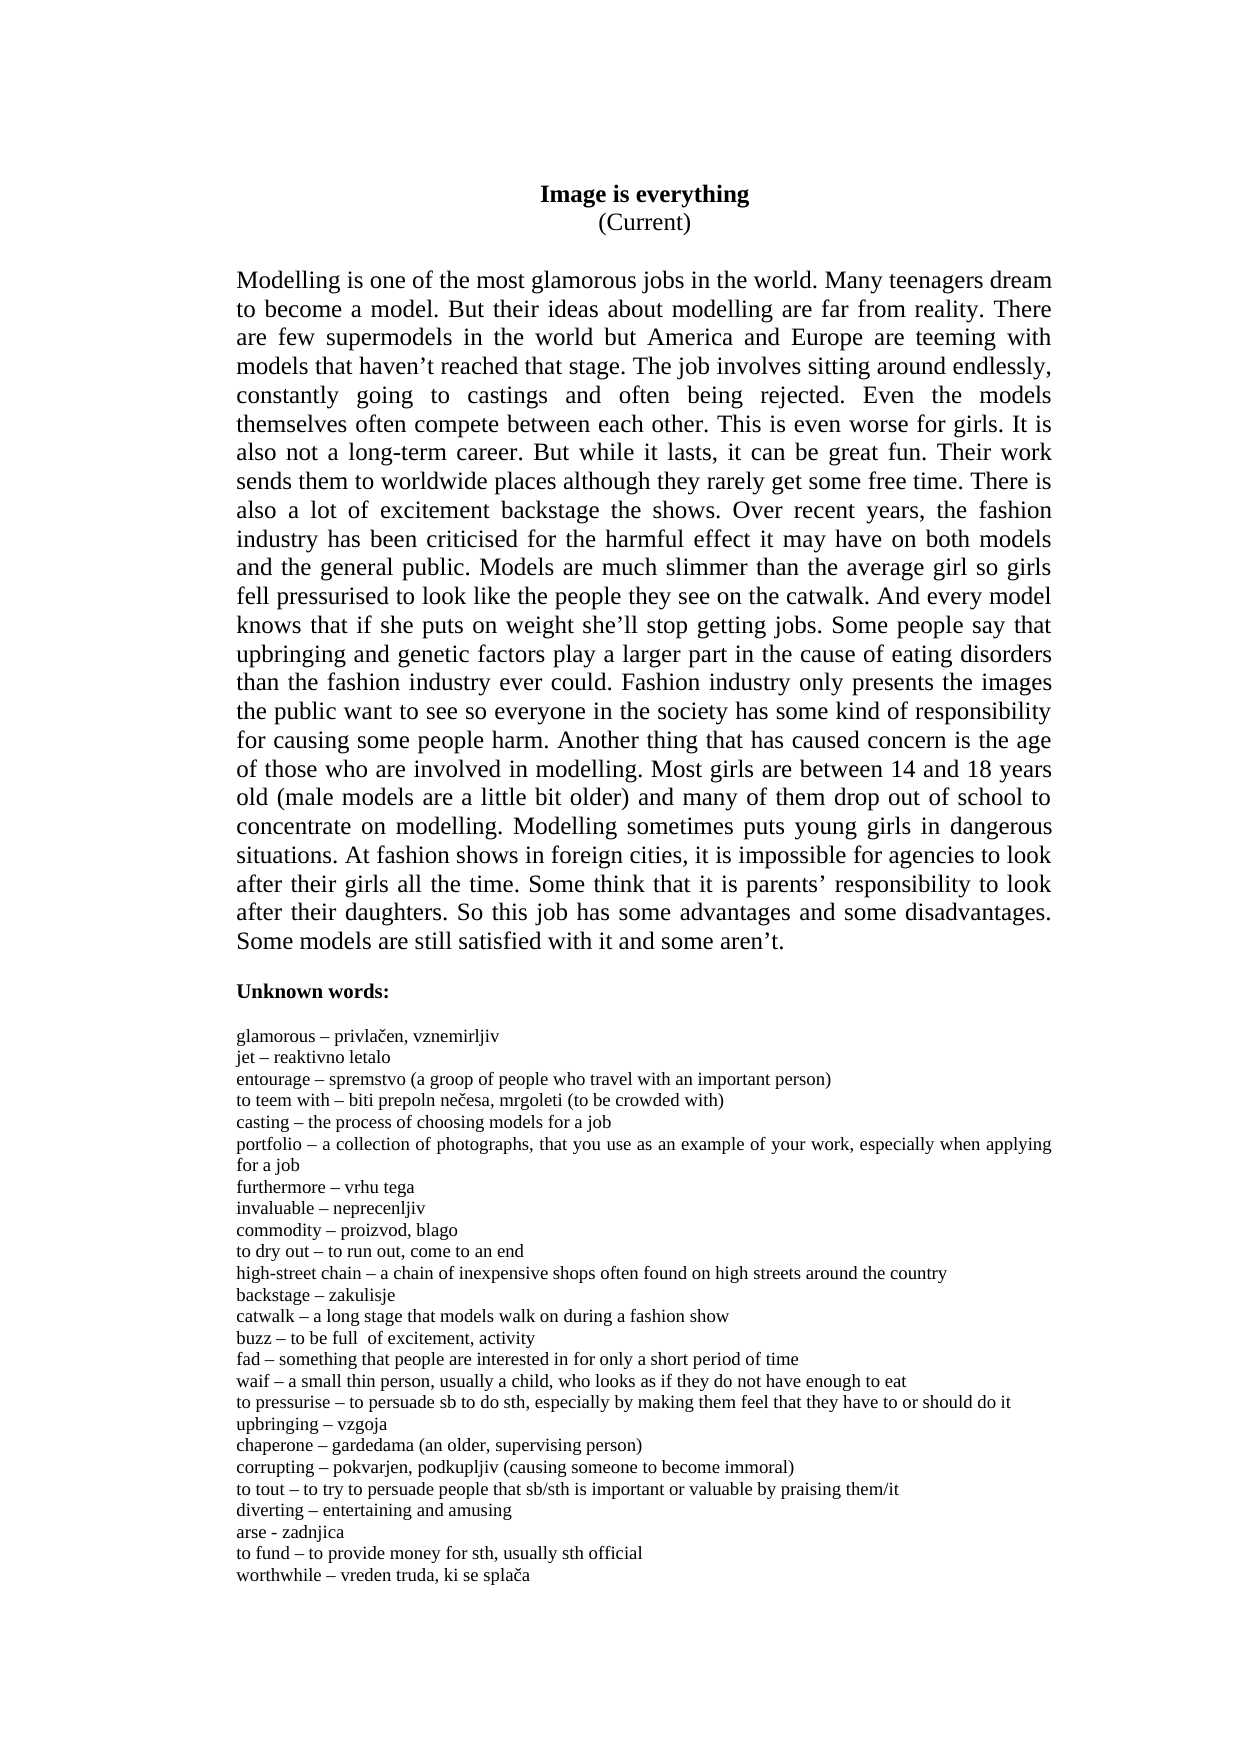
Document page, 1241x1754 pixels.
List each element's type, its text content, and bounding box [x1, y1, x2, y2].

text arse - zadnjica [236, 1521, 1053, 1542]
text worthwhile – vreden truda, ki se splača [236, 1564, 1053, 1585]
text corrupting – pokvarjen, podkupljiv (causing someone to become immoral) [236, 1456, 1053, 1477]
text Image is everything [236, 179, 1053, 207]
text casting – the process of choosing models for a job [236, 1111, 1053, 1132]
text jet – reaktivno letalo [236, 1046, 1053, 1068]
text glamorous – privlačen, vznemirljiv [236, 1025, 1053, 1046]
text to tout – to try to persuade people that sb/sth is important or valuable by praising them/it [236, 1477, 1053, 1499]
text (Current) [236, 207, 1053, 236]
text to teem with – biti prepoln nečesa, mrgoleti (to be crowded with) [236, 1089, 1053, 1111]
text Modelling is one of the most glamorous jobs in the world. Many teenagers dream to become a model. But their ideas about modelling are far from reality. There are few supermodels in the world but America and Europe are teeming with models that haven’t reached that stage. The job involves sitting around endlessly, constantly going to castings and often being rejected. Even the models themselves often compete between each other. This is even worse for girls. It is also not a long-term career. But while it lasts, it can be great fun. Their work sends them to worldwide places although they rarely get some free time. There is also a lot of excitement backstage the shows. Over recent years, the fashion industry has been criticised for the harmful effect it may have on both models and the general public. Models are much slimmer than the average girl so girls fell pressurised to look like the people they see on the catwalk. And every model knows that if she puts on weight she’ll stop getting jobs. Some people say that upbringing and genetic factors play a larger part in the cause of eating disorders than the fashion industry ever could. Fashion industry only presents the images the public want to see so everyone in the society has some kind of responsibility for causing some people harm. Another thing that has caused concern is the age of those who are involved in modelling. Most girls are between 14 and 18 years old (male models are a little bit older) and many of them drop out of school to concentrate on modelling. Modelling sometimes puts young girls in dangerous situations. At fashion shows in foreign cities, it is impossible for agencies to look after their girls all the time. Some think that it is parents’ responsibility to look after their daughters. So this job has some advantages and some disadvantages. Some models are still satisfied with it and some aren’t. [236, 265, 1053, 955]
text waif – a small thin person, usually a child, who looks as if they do not have enough to eat [236, 1370, 1053, 1391]
text to fund – to provide money for sth, usually sth official [236, 1542, 1053, 1564]
text commodity – proizvod, blago [236, 1219, 1053, 1240]
text fad – something that people are interested in for only a short period of time [236, 1348, 1053, 1370]
text furthermore – vrhu tega [236, 1176, 1053, 1197]
text portfolio – a collection of photographs, that you use as an example of your work, especially when applying for a job [236, 1132, 1053, 1176]
text catwalk – a long stage that models walk on during a fashion show [236, 1305, 1053, 1327]
text entourage – spremstvo (a groop of people who travel with an important person) [236, 1068, 1053, 1089]
text invaluable – neprecenljiv [236, 1197, 1053, 1219]
text to pressurise – to persuade sb to do sth, especially by making them feel that they have to or should do it [236, 1391, 1053, 1413]
text Unknown words: [236, 979, 1053, 1003]
text high-street chain – a chain of inexpensive shops often found on high streets around the country [236, 1262, 1053, 1283]
text buzz – to be full of excitement, activity [236, 1327, 1053, 1348]
text chaperone – gardedama (an older, supervising person) [236, 1434, 1053, 1456]
text backstage – zakulisje [236, 1283, 1053, 1305]
text diverting – entertaining and amusing [236, 1499, 1053, 1521]
text upbringing – vzgoja [236, 1413, 1053, 1434]
text to dry out – to run out, come to an end [236, 1240, 1053, 1262]
